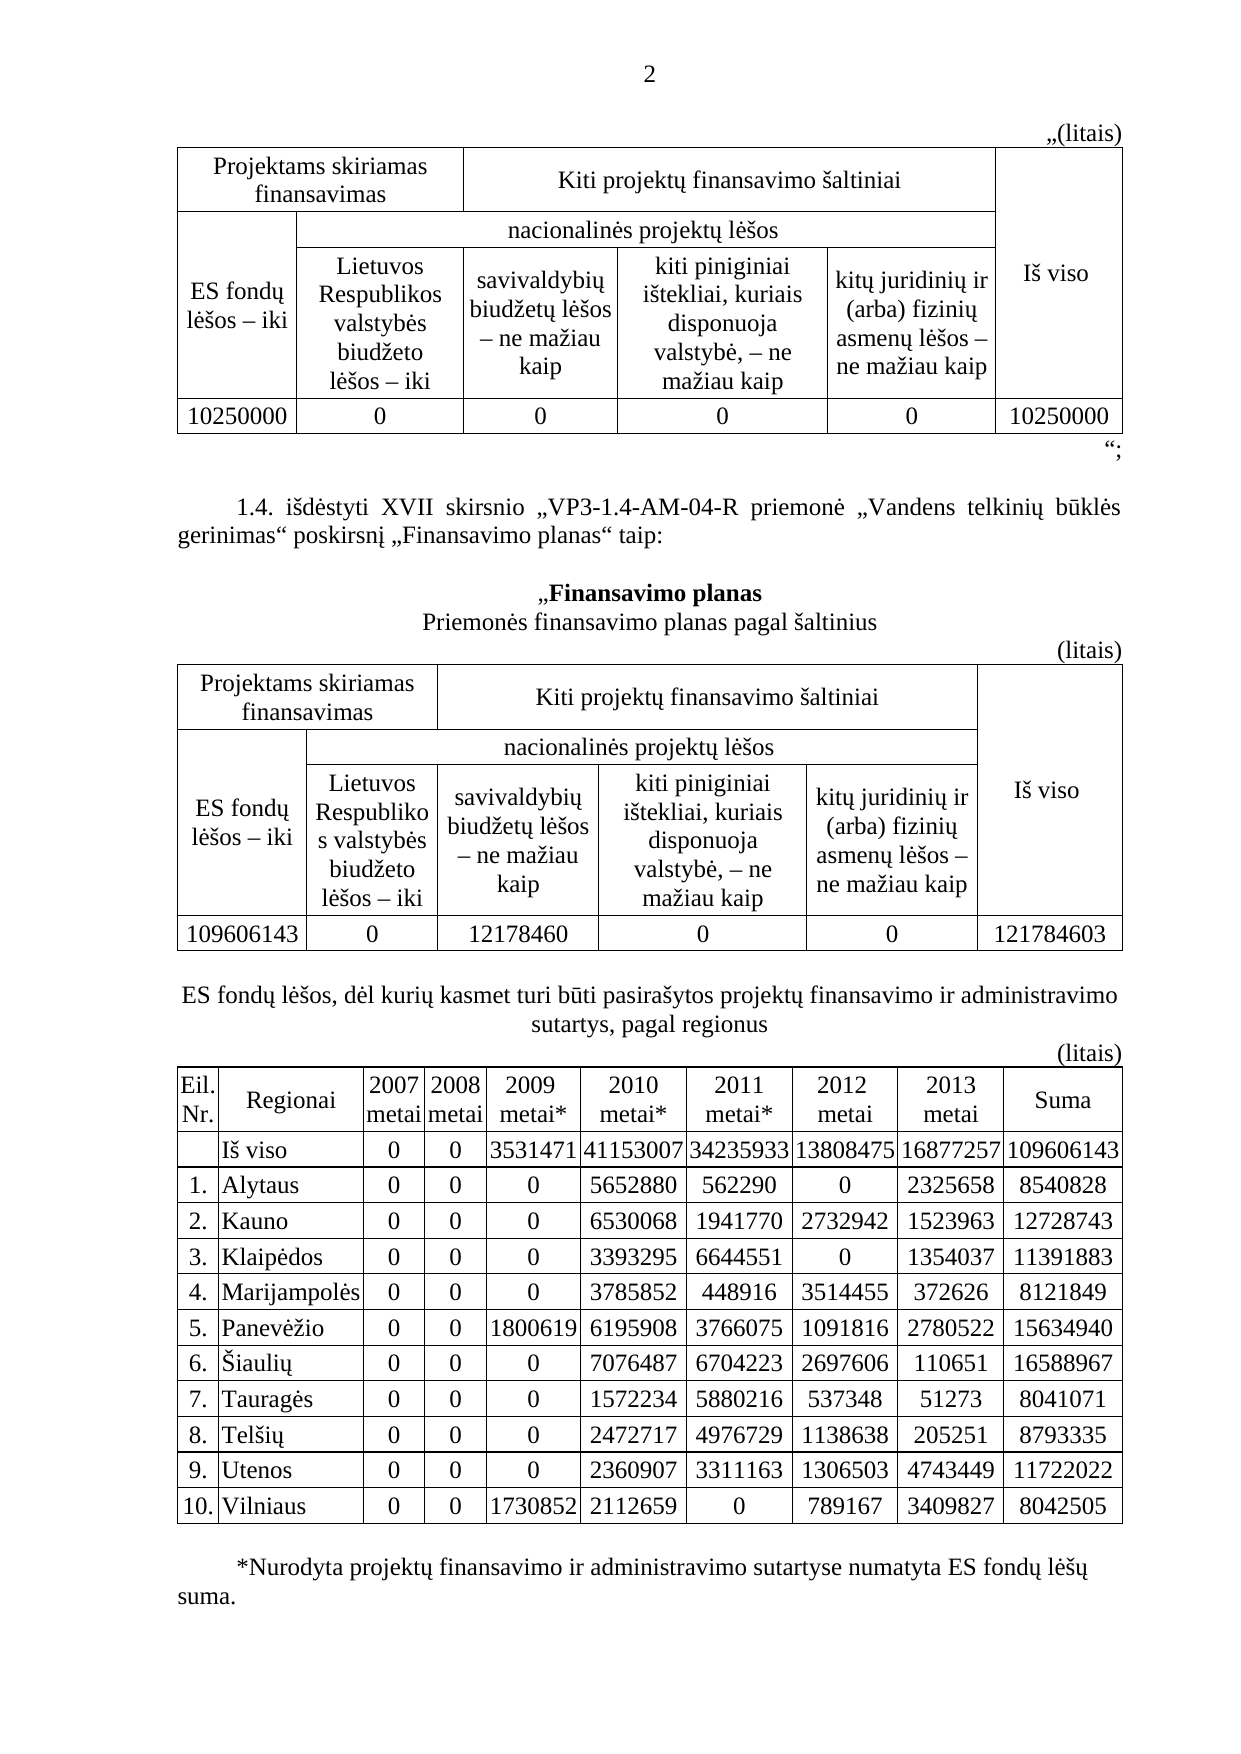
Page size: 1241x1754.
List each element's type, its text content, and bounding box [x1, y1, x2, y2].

table_cell 9. [178, 1453, 218, 1487]
table_header Projektams skiriamas finansavimas [178, 665, 437, 728]
table_cell 1800619 [487, 1310, 580, 1344]
table_header Projektams skiriamas finansavimas [178, 148, 463, 211]
table_cell 7. [178, 1381, 218, 1416]
table_cell 372626 [898, 1274, 1003, 1309]
table_cell 0 [828, 399, 995, 433]
table_cell 6644551 [687, 1239, 792, 1273]
table_cell 1941770 [687, 1203, 792, 1238]
table_cell 41153007 [581, 1132, 686, 1166]
table_cell 0 [364, 1381, 424, 1416]
table_cell 205251 [898, 1417, 1003, 1451]
table_cell Telšių [219, 1417, 363, 1451]
table_header Kiti projektų finansavimo šaltiniai [464, 148, 995, 211]
table_cell Klaipėdos [219, 1239, 363, 1273]
table_cell 0 [487, 1417, 580, 1451]
table_header 2007 metai [364, 1068, 424, 1131]
table_cell 34235933 [687, 1132, 792, 1166]
table_cell 3514455 [793, 1274, 897, 1309]
table_header 2013 metai [898, 1068, 1003, 1131]
table_cell Utenos [219, 1453, 363, 1487]
table_cell 0 [599, 916, 806, 950]
table_cell 0 [425, 1310, 486, 1344]
table_cell Tauragės [219, 1381, 363, 1416]
table_cell [178, 1132, 218, 1166]
table_cell 0 [487, 1239, 580, 1273]
table_cell 0 [425, 1488, 486, 1523]
table_cell 0 [464, 399, 617, 433]
table_cell Panevėžio [219, 1310, 363, 1344]
table_cell 121784603 [978, 916, 1122, 950]
table_cell Lietuvos Respublikos valstybės biudžeto lėšos – iki [297, 248, 463, 397]
table_cell 0 [425, 1274, 486, 1309]
table_cell 0 [425, 1381, 486, 1416]
table_cell 109606143 [1004, 1132, 1122, 1166]
table_cell 3. [178, 1239, 218, 1273]
table_cell nacionalinės projektų lėšos [297, 212, 995, 247]
table_cell 2112659 [581, 1488, 686, 1523]
table_header Kiti projektų finansavimo šaltiniai [438, 665, 977, 728]
table_cell 1. [178, 1168, 218, 1202]
table_cell 0 [364, 1417, 424, 1451]
table_header 2011 metai* [687, 1068, 792, 1131]
table_cell 0 [425, 1346, 486, 1380]
table_cell 0 [425, 1168, 486, 1202]
text Priemonės finansavimo planas pagal šaltinius [177, 607, 1122, 635]
table_cell 8041071 [1004, 1381, 1122, 1416]
table_cell 1572234 [581, 1381, 686, 1416]
table_cell 0 [487, 1203, 580, 1238]
table_cell 10250000 [996, 399, 1122, 433]
table_cell 12178460 [438, 916, 598, 950]
table_cell 562290 [687, 1168, 792, 1202]
table_cell 0 [364, 1453, 424, 1487]
table_header Regionai [219, 1068, 363, 1131]
table_cell 3393295 [581, 1239, 686, 1273]
table_cell 3409827 [898, 1488, 1003, 1523]
table_cell 8. [178, 1417, 218, 1451]
table_cell 0 [425, 1453, 486, 1487]
table_cell 0 [364, 1346, 424, 1380]
table_cell 0 [687, 1488, 792, 1523]
table_cell kiti piniginiai ištekliai, kuriais disponuoja valstybė, – ne mažiau kaip [599, 765, 806, 915]
table_cell 0 [793, 1168, 897, 1202]
table_cell 2360907 [581, 1453, 686, 1487]
table_cell 0 [364, 1168, 424, 1202]
table_cell kiti piniginiai ištekliai, kuriais disponuoja valstybė, – ne mažiau kaip [618, 248, 827, 397]
table_cell 8540828 [1004, 1168, 1122, 1202]
table_cell Marijampolės [219, 1274, 363, 1309]
table_cell 6. [178, 1346, 218, 1380]
table_cell 3785852 [581, 1274, 686, 1309]
table_cell 4. [178, 1274, 218, 1309]
table_cell savivaldybių biudžetų lėšos – ne mažiau kaip [464, 248, 617, 397]
table_cell 11722022 [1004, 1453, 1122, 1487]
table_cell 0 [487, 1274, 580, 1309]
table_cell 2325658 [898, 1168, 1003, 1202]
table_cell 0 [793, 1239, 897, 1273]
table_cell 0 [487, 1346, 580, 1380]
text „(litais) [290, 118, 1122, 147]
table_cell 0 [487, 1381, 580, 1416]
table_cell 1354037 [898, 1239, 1003, 1273]
table_cell 16877257 [898, 1132, 1003, 1166]
table_cell 0 [364, 1239, 424, 1273]
table_cell 1138638 [793, 1417, 897, 1451]
table_cell 0 [364, 1274, 424, 1309]
table_header Iš viso [978, 665, 1122, 915]
table_header 2008 metai [425, 1068, 486, 1131]
table_cell 12728743 [1004, 1203, 1122, 1238]
table_cell 0 [425, 1417, 486, 1451]
table_cell 5652880 [581, 1168, 686, 1202]
table_cell 10250000 [178, 399, 296, 433]
text (litais) [177, 635, 1122, 664]
table_header 2009 metai* [487, 1068, 580, 1131]
table_cell 2472717 [581, 1417, 686, 1451]
table_cell 6530068 [581, 1203, 686, 1238]
table_cell Iš viso [219, 1132, 363, 1166]
table_cell savivaldybių biudžetų lėšos – ne mažiau kaip [438, 765, 598, 915]
table_cell 2. [178, 1203, 218, 1238]
text ES fondų lėšos, dėl kurių kasmet turi būti pasirašytos projektų finansavimo ir administravimo sutartys, pagal regionus [177, 980, 1122, 1038]
table_header 2012 metai [793, 1068, 897, 1131]
table_cell 0 [364, 1132, 424, 1166]
table_cell 2732942 [793, 1203, 897, 1238]
table_cell 11391883 [1004, 1239, 1122, 1273]
table_cell 0 [364, 1488, 424, 1523]
table_cell Alytaus [219, 1168, 363, 1202]
table_cell ES fondų lėšos – iki [178, 212, 296, 397]
table_cell 789167 [793, 1488, 897, 1523]
table_cell 3531471 [487, 1132, 580, 1166]
table_cell 15634940 [1004, 1310, 1122, 1344]
table_cell 5. [178, 1310, 218, 1344]
table_cell 1091816 [793, 1310, 897, 1344]
table_cell 0 [425, 1132, 486, 1166]
table_cell 0 [425, 1239, 486, 1273]
table_cell 1306503 [793, 1453, 897, 1487]
table_cell 1523963 [898, 1203, 1003, 1238]
text *Nurodyta projektų finansavimo ir administravimo sutartyse numatyta ES fondų lėšų suma. [177, 1552, 1122, 1610]
table_cell 2697606 [793, 1346, 897, 1380]
table_cell ES fondų lėšos – iki [178, 730, 306, 915]
table_cell 16588967 [1004, 1346, 1122, 1380]
table_cell 3311163 [687, 1453, 792, 1487]
table_cell 10. [178, 1488, 218, 1523]
table_cell 5880216 [687, 1381, 792, 1416]
table_cell Šiaulių [219, 1346, 363, 1380]
table_cell 13808475 [793, 1132, 897, 1166]
table_cell kitų juridinių ir (arba) fizinių asmenų lėšos – ne mažiau kaip [828, 248, 995, 397]
table_cell 6704223 [687, 1346, 792, 1380]
table_cell 8042505 [1004, 1488, 1122, 1523]
table_cell nacionalinės projektų lėšos [307, 730, 977, 764]
table_cell 8121849 [1004, 1274, 1122, 1309]
table_cell 0 [297, 399, 463, 433]
table_cell 4976729 [687, 1417, 792, 1451]
table_cell 0 [487, 1168, 580, 1202]
table_cell 8793335 [1004, 1417, 1122, 1451]
table_cell 3766075 [687, 1310, 792, 1344]
table_cell 109606143 [178, 916, 306, 950]
table_cell Lietuvos Respublikos valstybės biudžeto lėšos – iki [307, 765, 437, 915]
table_cell Kauno [219, 1203, 363, 1238]
table_cell Vilniaus [219, 1488, 363, 1523]
table_header Suma [1004, 1068, 1122, 1131]
table_cell 0 [425, 1203, 486, 1238]
table_cell 0 [807, 916, 977, 950]
table_cell 0 [364, 1310, 424, 1344]
table_cell 4743449 [898, 1453, 1003, 1487]
text (litais) [177, 1038, 1122, 1066]
table_cell 537348 [793, 1381, 897, 1416]
table_header Iš viso [996, 148, 1122, 397]
table_cell 6195908 [581, 1310, 686, 1344]
table_cell 0 [364, 1203, 424, 1238]
table_cell 448916 [687, 1274, 792, 1309]
text “; [177, 434, 1122, 463]
table_cell 1730852 [487, 1488, 580, 1523]
table_cell 2780522 [898, 1310, 1003, 1344]
table_cell kitų juridinių ir (arba) fizinių asmenų lėšos – ne mažiau kaip [807, 765, 977, 915]
table_cell 7076487 [581, 1346, 686, 1380]
text „Finansavimo planas [177, 578, 1122, 607]
table_header Eil. Nr. [178, 1068, 218, 1131]
table_cell 0 [618, 399, 827, 433]
text 1.4. išdėstyti XVII skirsnio „VP3-1.4-AM-04-R priemonė „Vandens telkinių būklės gerinimas“ poskirsnį „Finansavimo planas“ taip: [177, 492, 1122, 549]
table_header 2010 metai* [581, 1068, 686, 1131]
table_cell 0 [487, 1453, 580, 1487]
table_cell 0 [307, 916, 437, 950]
table_cell 51273 [898, 1381, 1003, 1416]
table_cell 110651 [898, 1346, 1003, 1380]
